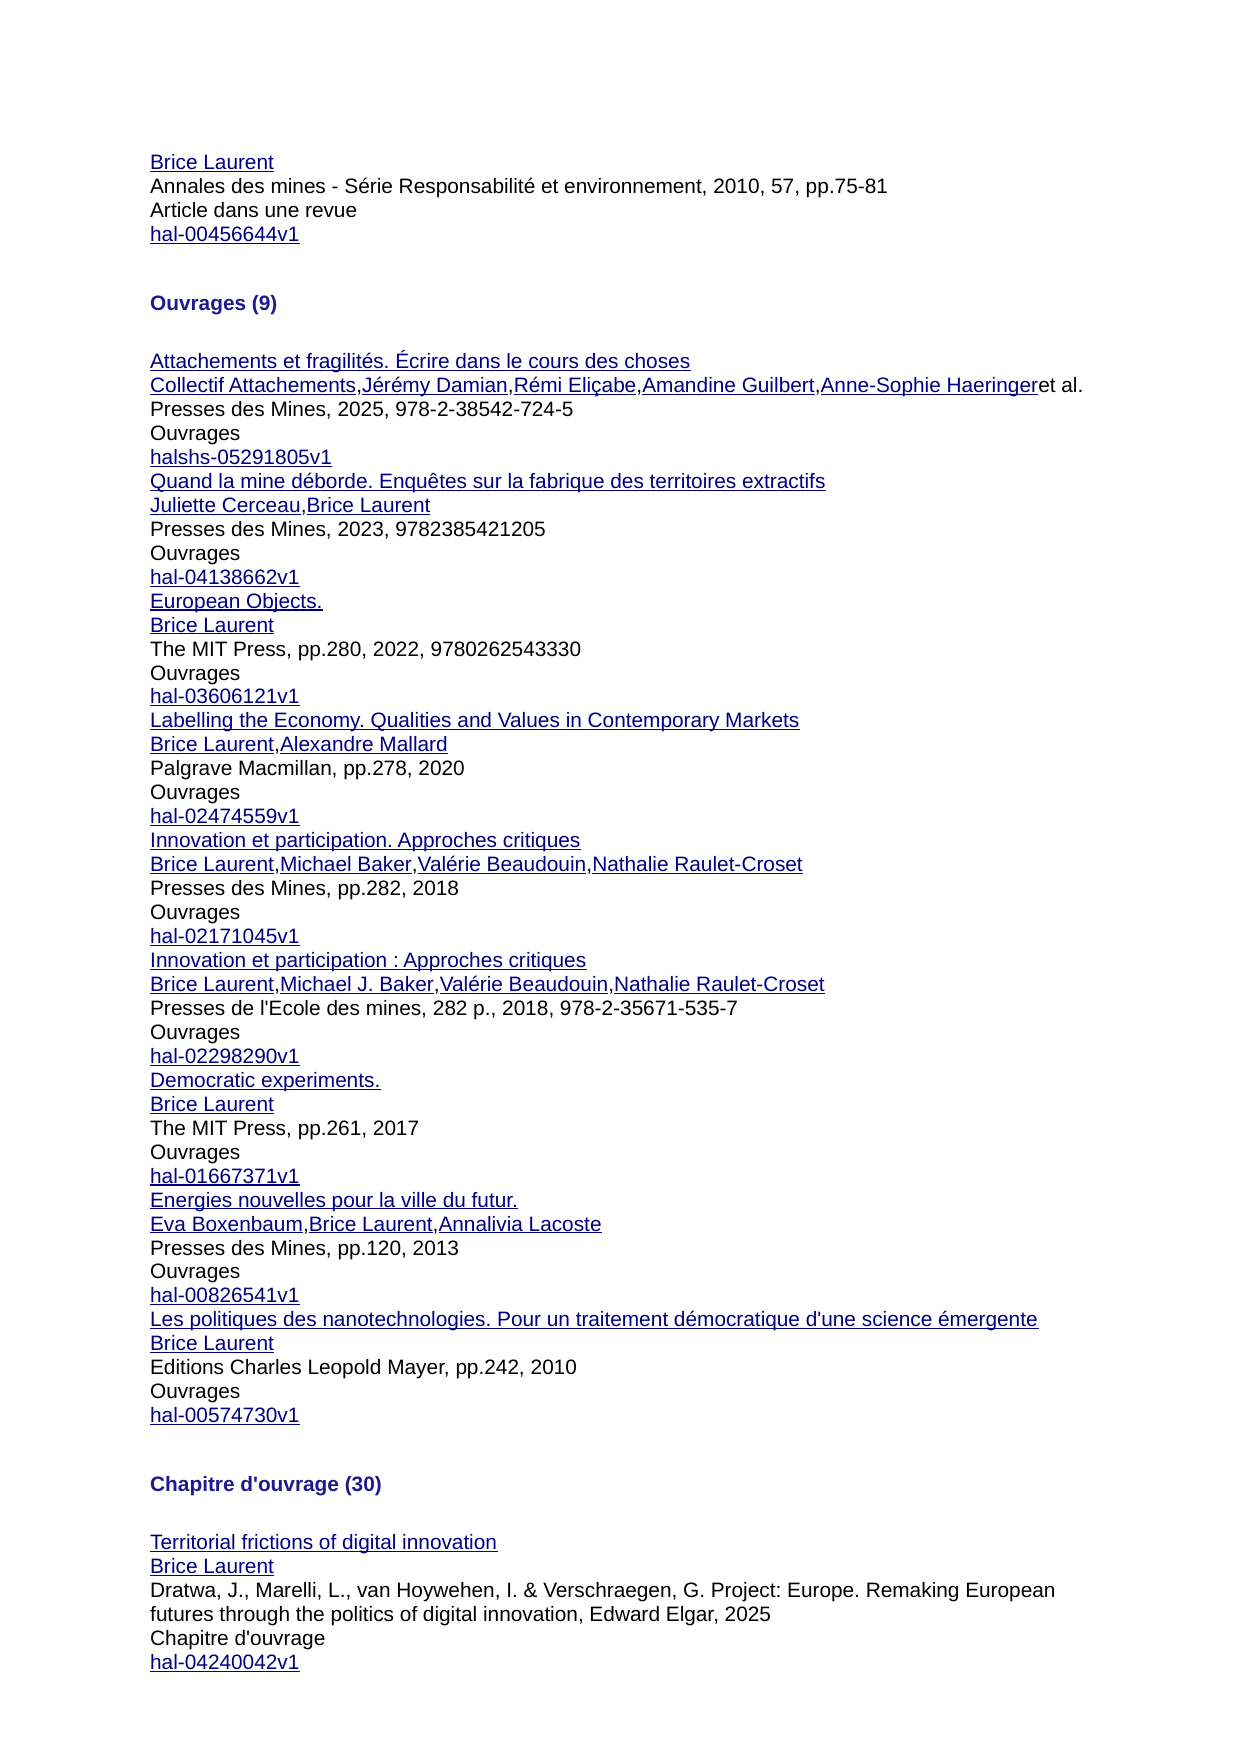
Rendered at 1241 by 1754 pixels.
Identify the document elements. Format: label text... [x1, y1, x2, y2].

table_cell Quand la mine déborde. Enquêtes sur la fabrique des territoires extractifs Juliette Cerceau,Brice Laurent Presses des Mines, 2023, 9782385421205 Ouvrages hal-04138662v1 [150, 469, 1090, 588]
table_cell Innovation et participation : Approches critiques Brice Laurent,Michael J. Baker,Valérie Beaudouin,Nathalie Raulet-Croset Presses de l'Ecole des mines, 282 p., 2018, 978-2-35671-535-7 Ouvrages hal-02298290v1 [150, 948, 1090, 1068]
table_header Territorial frictions of digital innovation Brice Laurent Dratwa, J., Marelli, L., van Hoywehen, I. & Verschraegen, G. Project: Europe. Remaking European futures through the politics of digital innovation, Edward Elgar, 2025 Chapitre d'ouvrage hal-04240042v1 [150, 1530, 1090, 1674]
table_cell Democratic experiments. Brice Laurent The MIT Press, pp.261, 2017 Ouvrages hal-01667371v1 [150, 1068, 1090, 1187]
table_cell Labelling the Economy. Qualities and Values in Contemporary Markets Brice Laurent,Alexandre Mallard Palgrave Macmillan, pp.278, 2020 Ouvrages hal-02474559v1 [150, 708, 1090, 828]
table_cell Brice Laurent Annales des mines - Série Responsabilité et environnement, 2010, 57, pp.75-81 Article dans une revue hal-00456644v1 [150, 150, 1090, 246]
table_cell Les politiques des nanotechnologies. Pour un traitement démocratique d'une science émergente Brice Laurent Editions Charles Leopold Mayer, pp.242, 2010 Ouvrages hal-00574730v1 [150, 1307, 1090, 1427]
table_header Attachements et fragilités. Écrire dans le cours des choses Collectif Attachements,Jérémy Damian,Rémi Eliçabe,Amandine Guilbert,Anne-Sophie Haeringeret al. Presses des Mines, 2025, 978-2-38542-724-5 Ouvrages halshs-05291805v1 [150, 349, 1090, 469]
subtitle Chapitre d'ouvrage (30) [150, 1472, 1090, 1496]
table_cell European Objects. Brice Laurent The MIT Press, pp.280, 2022, 9780262543330 Ouvrages hal-03606121v1 [150, 589, 1090, 708]
subtitle Ouvrages (9) [150, 291, 1090, 314]
table_cell Energies nouvelles pour la ville du futur. Eva Boxenbaum,Brice Laurent,Annalivia Lacoste Presses des Mines, pp.120, 2013 Ouvrages hal-00826541v1 [150, 1188, 1090, 1307]
table_cell Innovation et participation. Approches critiques Brice Laurent,Michael Baker,Valérie Beaudouin,Nathalie Raulet-Croset Presses des Mines, pp.282, 2018 Ouvrages hal-02171045v1 [150, 828, 1090, 948]
